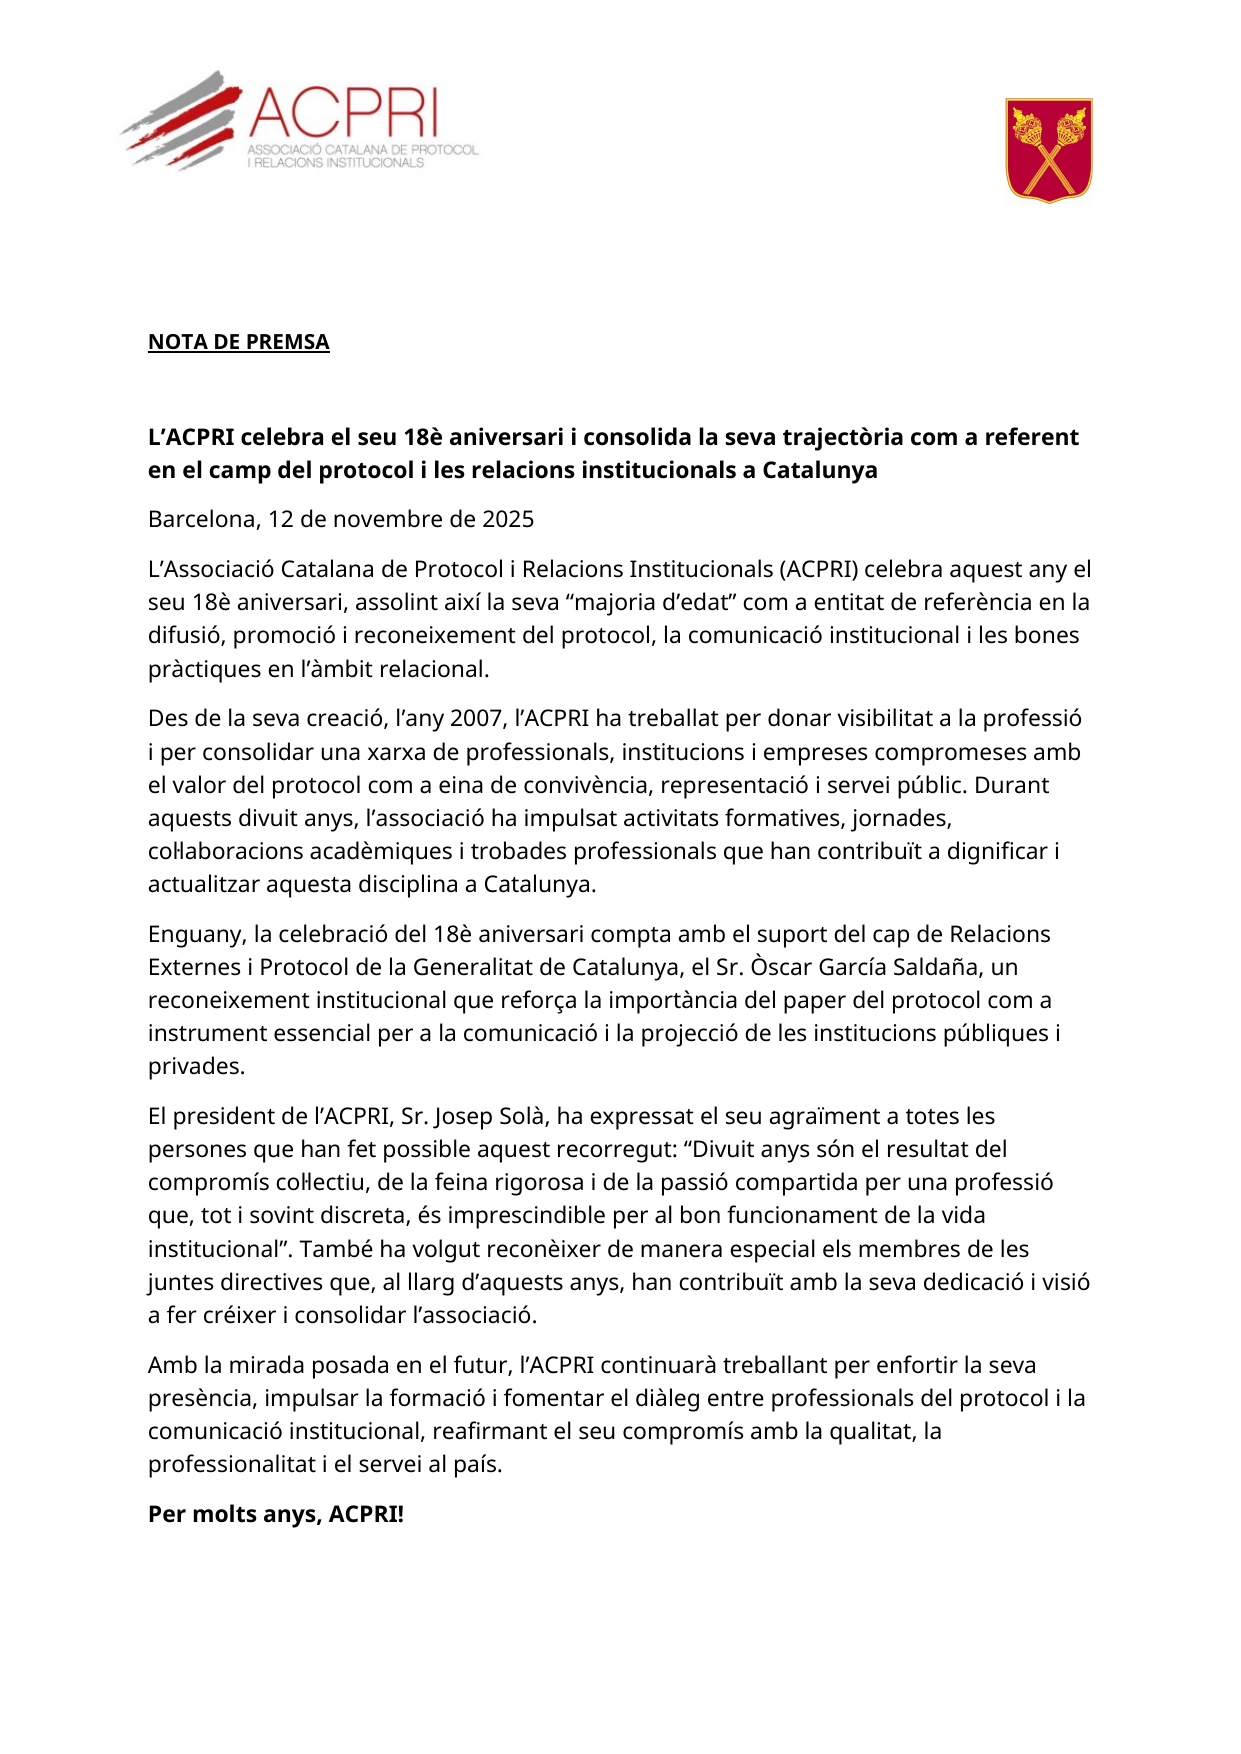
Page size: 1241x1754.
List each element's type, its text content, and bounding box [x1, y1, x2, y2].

text Barcelona, 12 de novembre de 2025 [148, 503, 1093, 535]
text NOTA DE PREMSA [148, 327, 1093, 355]
text Amb la mirada posada en el futur, l’ACPRI continuarà treballant per enfortir la seva presència, impulsar la formació i fomentar el diàleg entre professionals del protocol i la comunicació institucional, reafirmant el seu compromís amb la qualitat, la professionalitat i el servei al país. [148, 1349, 1093, 1479]
text Des de la seva creació, l’any 2007, l’ACPRI ha treballat per donar visibilitat a la professió i per consolidar una xarxa de professionals, institucions i empreses compromeses amb el valor del protocol com a eina de convivència, representació i servei públic. Durant aquests divuit anys, l’associació ha impulsat activitats formatives, jornades, col·laboracions acadèmiques i trobades professionals que han contribuït a dignificar i actualitzar aquesta disciplina a Catalunya. [148, 702, 1093, 899]
text L’ACPRI celebra el seu 18è aniversari i consolida la seva trajectòria com a referent en el camp del protocol i les relacions institucionals a Catalunya [148, 421, 1093, 485]
text Per molts anys, ACPRI! [148, 1498, 1093, 1529]
text L’Associació Catalana de Protocol i Relacions Institucionals (ACPRI) celebra aquest any el seu 18è aniversari, assolint així la seva “majoria d’edat” com a entitat de referència en la difusió, promoció i reconeixement del protocol, la comunicació institucional i les bones pràctiques en l’àmbit relacional. [148, 553, 1093, 684]
text Enguany, la celebració del 18è aniversari compta amb el suport del cap de Relacions Externes i Protocol de la Generalitat de Catalunya, el Sr. Òscar García Saldaña, un reconeixement institucional que reforça la importància del paper del protocol com a instrument essencial per a la comunicació i la projecció de les institucions públiques i privades. [148, 918, 1093, 1082]
text El president de l’ACPRI, Sr. Josep Solà, ha expressat el seu agraïment a totes les persones que han fet possible aquest recorregut: “Divuit anys són el resultat del compromís col·lectiu, de la feina rigorosa i de la passió compartida per una professió que, tot i sovint discreta, és imprescindible per al bon funcionament de la vida institucional”. També ha volgut reconèixer de manera especial els membres de les juntes directives que, al llarg d’aquests anys, han contribuït amb la seva dedicació i visió a fer créixer i consolidar l’associació. [148, 1100, 1093, 1330]
